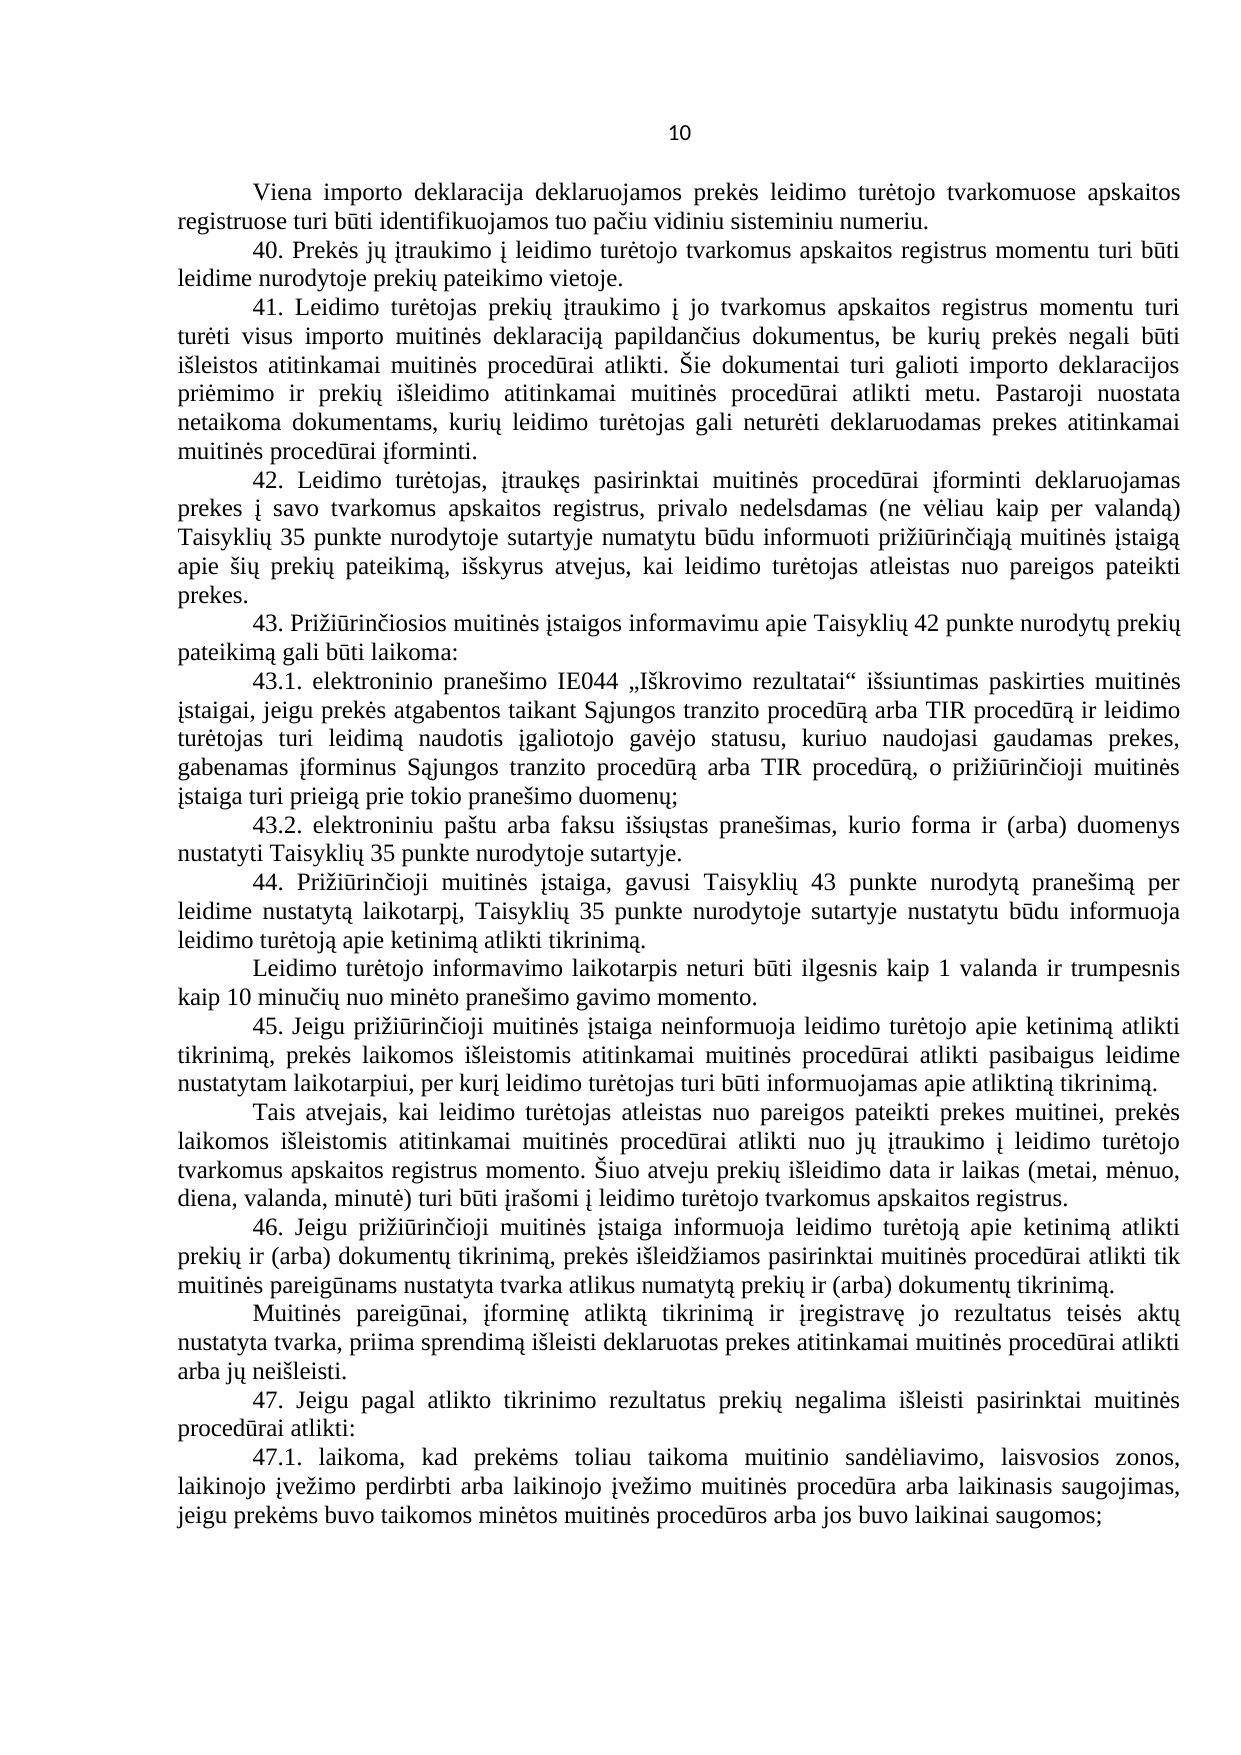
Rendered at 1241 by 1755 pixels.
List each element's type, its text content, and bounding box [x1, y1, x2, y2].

text 43.2. elektroniniu paštu arba faksu išsiųstas pranešimas, kurio forma ir (arba) duomenys nustatyti Taisyklių 35 punkte nurodytoje sutartyje. [177, 810, 1181, 867]
text 43. Prižiūrinčiosios muitinės įstaigos informavimu apie Taisyklių 42 punkte nurodytų prekių pateikimą gali būti laikoma: [177, 608, 1181, 666]
text 46. Jeigu prižiūrinčioji muitinės įstaiga informuoja leidimo turėtoją apie ketinimą atlikti prekių ir (arba) dokumentų tikrinimą, prekės išleidžiamos pasirinktai muitinės procedūrai atlikti tik muitinės pareigūnams nustatyta tvarka atlikus numatytą prekių ir (arba) dokumentų tikrinimą. [177, 1212, 1181, 1298]
text 47.1. laikoma, kad prekėms toliau taikoma muitinio sandėliavimo, laisvosios zonos, laikinojo įvežimo perdirbti arba laikinojo įvežimo muitinės procedūra arba laikinasis saugojimas, jeigu prekėms buvo taikomos minėtos muitinės procedūros arba jos buvo laikinai saugomos; [177, 1442, 1181, 1528]
text Leidimo turėtojo informavimo laikotarpis neturi būti ilgesnis kaip 1 valanda ir trumpesnis kaip 10 minučių nuo minėto pranešimo gavimo momento. [177, 953, 1181, 1011]
text 45. Jeigu prižiūrinčioji muitinės įstaiga neinformuoja leidimo turėtojo apie ketinimą atlikti tikrinimą, prekės laikomos išleistomis atitinkamai muitinės procedūrai atlikti pasibaigus leidime nustatytam laikotarpiui, per kurį leidimo turėtojas turi būti informuojamas apie atliktiną tikrinimą. [177, 1011, 1181, 1097]
text Viena importo deklaracija deklaruojamos prekės leidimo turėtojo tvarkomuose apskaitos registruose turi būti identifikuojamos tuo pačiu vidiniu sisteminiu numeriu. [177, 177, 1181, 235]
text 43.1. elektroninio pranešimo IE044 „Iškrovimo rezultatai“ išsiuntimas paskirties muitinės įstaigai, jeigu prekės atgabentos taikant Sąjungos tranzito procedūrą arba TIR procedūrą ir leidimo turėtojas turi leidimą naudotis įgaliotojo gavėjo statusu, kuriuo naudojasi gaudamas prekes, gabenamas įforminus Sąjungos tranzito procedūrą arba TIR procedūrą, o prižiūrinčioji muitinės įstaiga turi prieigą prie tokio pranešimo duomenų; [177, 666, 1181, 810]
text 41. Leidimo turėtojas prekių įtraukimo į jo tvarkomus apskaitos registrus momentu turi turėti visus importo muitinės deklaraciją papildančius dokumentus, be kurių prekės negali būti išleistos atitinkamai muitinės procedūrai atlikti. Šie dokumentai turi galioti importo deklaracijos priėmimo ir prekių išleidimo atitinkamai muitinės procedūrai atlikti metu. Pastaroji nuostata netaikoma dokumentams, kurių leidimo turėtojas gali neturėti deklaruodamas prekes atitinkamai muitinės procedūrai įforminti. [177, 292, 1181, 465]
text 40. Prekės jų įtraukimo į leidimo turėtojo tvarkomus apskaitos registrus momentu turi būti leidime nurodytoje prekių pateikimo vietoje. [177, 235, 1181, 292]
text 42. Leidimo turėtojas, įtraukęs pasirinktai muitinės procedūrai įforminti deklaruojamas prekes į savo tvarkomus apskaitos registrus, privalo nedelsdamas (ne vėliau kaip per valandą) Taisyklių 35 punkte nurodytoje sutartyje numatytu būdu informuoti prižiūrinčiąją muitinės įstaigą apie šių prekių pateikimą, išskyrus atvejus, kai leidimo turėtojas atleistas nuo pareigos pateikti prekes. [177, 465, 1181, 608]
text Tais atvejais, kai leidimo turėtojas atleistas nuo pareigos pateikti prekes muitinei, prekės laikomos išleistomis atitinkamai muitinės procedūrai atlikti nuo jų įtraukimo į leidimo turėtojo tvarkomus apskaitos registrus momento. Šiuo atveju prekių išleidimo data ir laikas (metai, mėnuo, diena, valanda, minutė) turi būti įrašomi į leidimo turėtojo tvarkomus apskaitos registrus. [177, 1097, 1181, 1212]
text Muitinės pareigūnai, įforminę atliktą tikrinimą ir įregistravę jo rezultatus teisės aktų nustatyta tvarka, priima sprendimą išleisti deklaruotas prekes atitinkamai muitinės procedūrai atlikti arba jų neišleisti. [177, 1298, 1181, 1385]
text 47. Jeigu pagal atlikto tikrinimo rezultatus prekių negalima išleisti pasirinktai muitinės procedūrai atlikti: [177, 1385, 1181, 1442]
text 44. Prižiūrinčioji muitinės įstaiga, gavusi Taisyklių 43 punkte nurodytą pranešimą per leidime nustatytą laikotarpį, Taisyklių 35 punkte nurodytoje sutartyje nustatytu būdu informuoja leidimo turėtoją apie ketinimą atlikti tikrinimą. [177, 867, 1181, 953]
